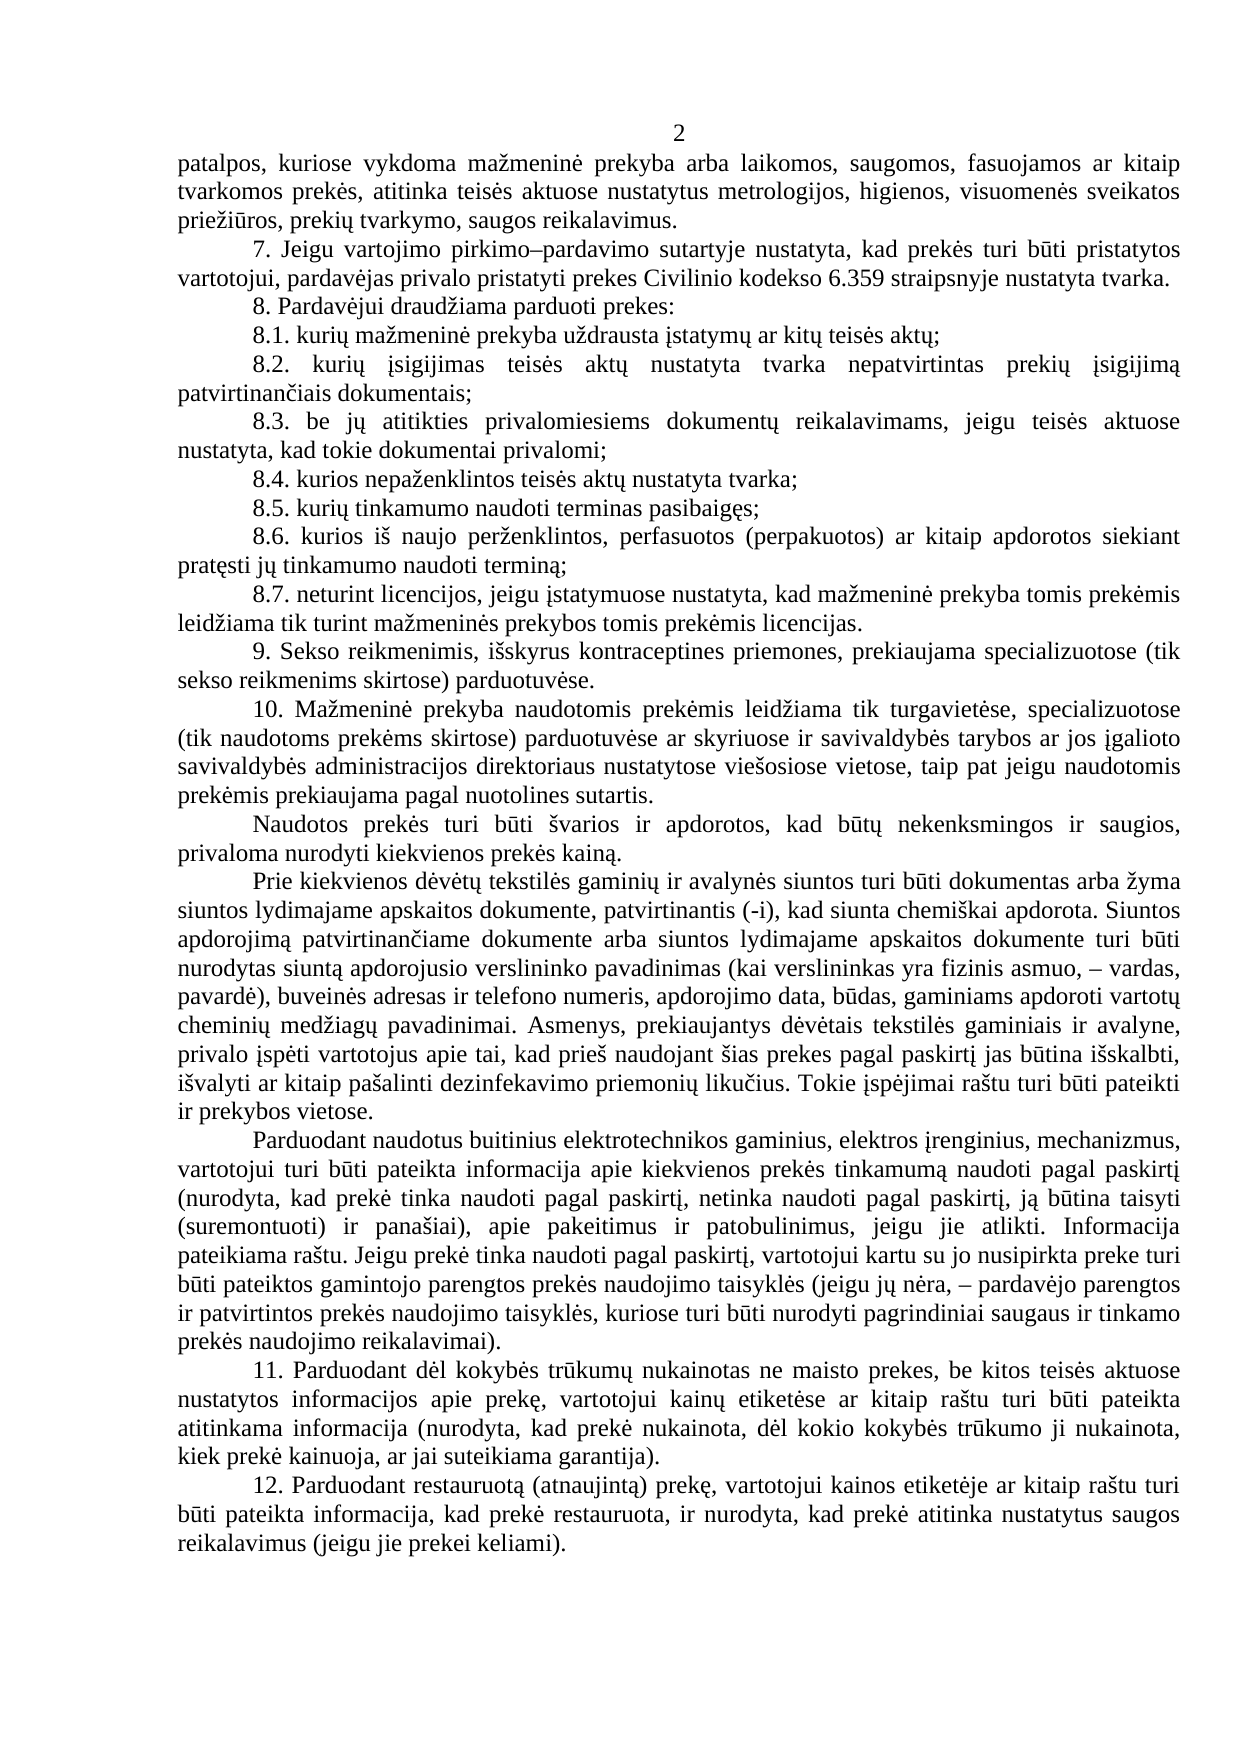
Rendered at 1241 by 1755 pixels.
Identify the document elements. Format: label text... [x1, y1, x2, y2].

text 8.5. kurių tinkamumo naudoti terminas pasibaigęs; [177, 493, 1181, 521]
text Parduodant naudotus buitinius elektrotechnikos gaminius, elektros įrenginius, mechanizmus, vartotojui turi būti pateikta informacija apie kiekvienos prekės tinkamumą naudoti pagal paskirtį (nurodyta, kad prekė tinka naudoti pagal paskirtį, netinka naudoti pagal paskirtį, ją būtina taisyti (suremontuoti) ir panašiai), apie pakeitimus ir patobulinimus, jeigu jie atlikti. Informacija pateikiama raštu. Jeigu prekė tinka naudoti pagal paskirtį, vartotojui kartu su jo nusipirkta preke turi būti pateiktos gamintojo parengtos prekės naudojimo taisyklės (jeigu jų nėra, – pardavėjo parengtos ir patvirtintos prekės naudojimo taisyklės, kuriose turi būti nurodyti pagrindiniai saugaus ir tinkamo prekės naudojimo reikalavimai). [177, 1125, 1181, 1355]
text 8.4. kurios nepaženklintos teisės aktų nustatyta tvarka; [177, 464, 1181, 493]
text 12. Parduodant restauruotą (atnaujintą) prekę, vartotojui kainos etiketėje ar kitaip raštu turi būti pateikta informacija, kad prekė restauruota, ir nurodyta, kad prekė atitinka nustatytus saugos reikalavimus (jeigu jie prekei keliami). [177, 1470, 1181, 1556]
text 11. Parduodant dėl kokybės trūkumų nukainotas ne maisto prekes, be kitos teisės aktuose nustatytos informacijos apie prekę, vartotojui kainų etiketėse ar kitaip raštu turi būti pateikta atitinkama informacija (nurodyta, kad prekė nukainota, dėl kokio kokybės trūkumo ji nukainota, kiek prekė kainuoja, ar jai suteikiama garantija). [177, 1355, 1181, 1470]
text 8. Pardavėjui draudžiama parduoti prekes: [177, 291, 1181, 320]
text Prie kiekvienos dėvėtų tekstilės gaminių ir avalynės siuntos turi būti dokumentas arba žyma siuntos lydimajame apskaitos dokumente, patvirtinantis (-i), kad siunta chemiškai apdorota. Siuntos apdorojimą patvirtinančiame dokumente arba siuntos lydimajame apskaitos dokumente turi būti nurodytas siuntą apdorojusio verslininko pavadinimas (kai verslininkas yra fizinis asmuo, – vardas, pavardė), buveinės adresas ir telefono numeris, apdorojimo data, būdas, gaminiams apdoroti vartotų cheminių medžiagų pavadinimai. Asmenys, prekiaujantys dėvėtais tekstilės gaminiais ir avalyne, privalo įspėti vartotojus apie tai, kad prieš naudojant šias prekes pagal paskirtį jas būtina išskalbti, išvalyti ar kitaip pašalinti dezinfekavimo priemonių likučius. Tokie įspėjimai raštu turi būti pateikti ir prekybos vietose. [177, 866, 1181, 1125]
text 8.7. neturint licencijos, jeigu įstatymuose nustatyta, kad mažmeninė prekyba tomis prekėmis leidžiama tik turint mažmeninės prekybos tomis prekėmis licencijas. [177, 579, 1181, 636]
text 10. Mažmeninė prekyba naudotomis prekėmis leidžiama tik turgavietėse, specializuotose (tik naudotoms prekėms skirtose) parduotuvėse ar skyriuose ir savivaldybės tarybos ar jos įgalioto savivaldybės administracijos direktoriaus nustatytose viešosiose vietose, taip pat jeigu naudotomis prekėmis prekiaujama pagal nuotolines sutartis. [177, 694, 1181, 809]
text Naudotos prekės turi būti švarios ir apdorotos, kad būtų nekenksmingos ir saugios, privaloma nurodyti kiekvienos prekės kainą. [177, 809, 1181, 866]
text 8.6. kurios iš naujo perženklintos, perfasuotos (perpakuotos) ar kitaip apdorotos siekiant pratęsti jų tinkamumo naudoti terminą; [177, 521, 1181, 579]
text 7. Jeigu vartojimo pirkimo–pardavimo sutartyje nustatyta, kad prekės turi būti pristatytos vartotojui, pardavėjas privalo pristatyti prekes Civilinio kodekso 6.359 straipsnyje nustatyta tvarka. [177, 234, 1181, 291]
text 8.2. kurių įsigijimas teisės aktų nustatyta tvarka nepatvirtintas prekių įsigijimą patvirtinančiais dokumentais; [177, 349, 1181, 406]
text 8.3. be jų atitikties privalomiesiems dokumentų reikalavimams, jeigu teisės aktuose nustatyta, kad tokie dokumentai privalomi; [177, 406, 1181, 464]
text 8.1. kurių mažmeninė prekyba uždrausta įstatymų ar kitų teisės aktų; [177, 320, 1181, 349]
text patalpos, kuriose vykdoma mažmeninė prekyba arba laikomos, saugomos, fasuojamos ar kitaip tvarkomos prekės, atitinka teisės aktuose nustatytus metrologijos, higienos, visuomenės sveikatos priežiūros, prekių tvarkymo, saugos reikalavimus. [177, 148, 1181, 234]
text 9. Sekso reikmenimis, išskyrus kontraceptines priemones, prekiaujama specializuotose (tik sekso reikmenims skirtose) parduotuvėse. [177, 636, 1181, 694]
